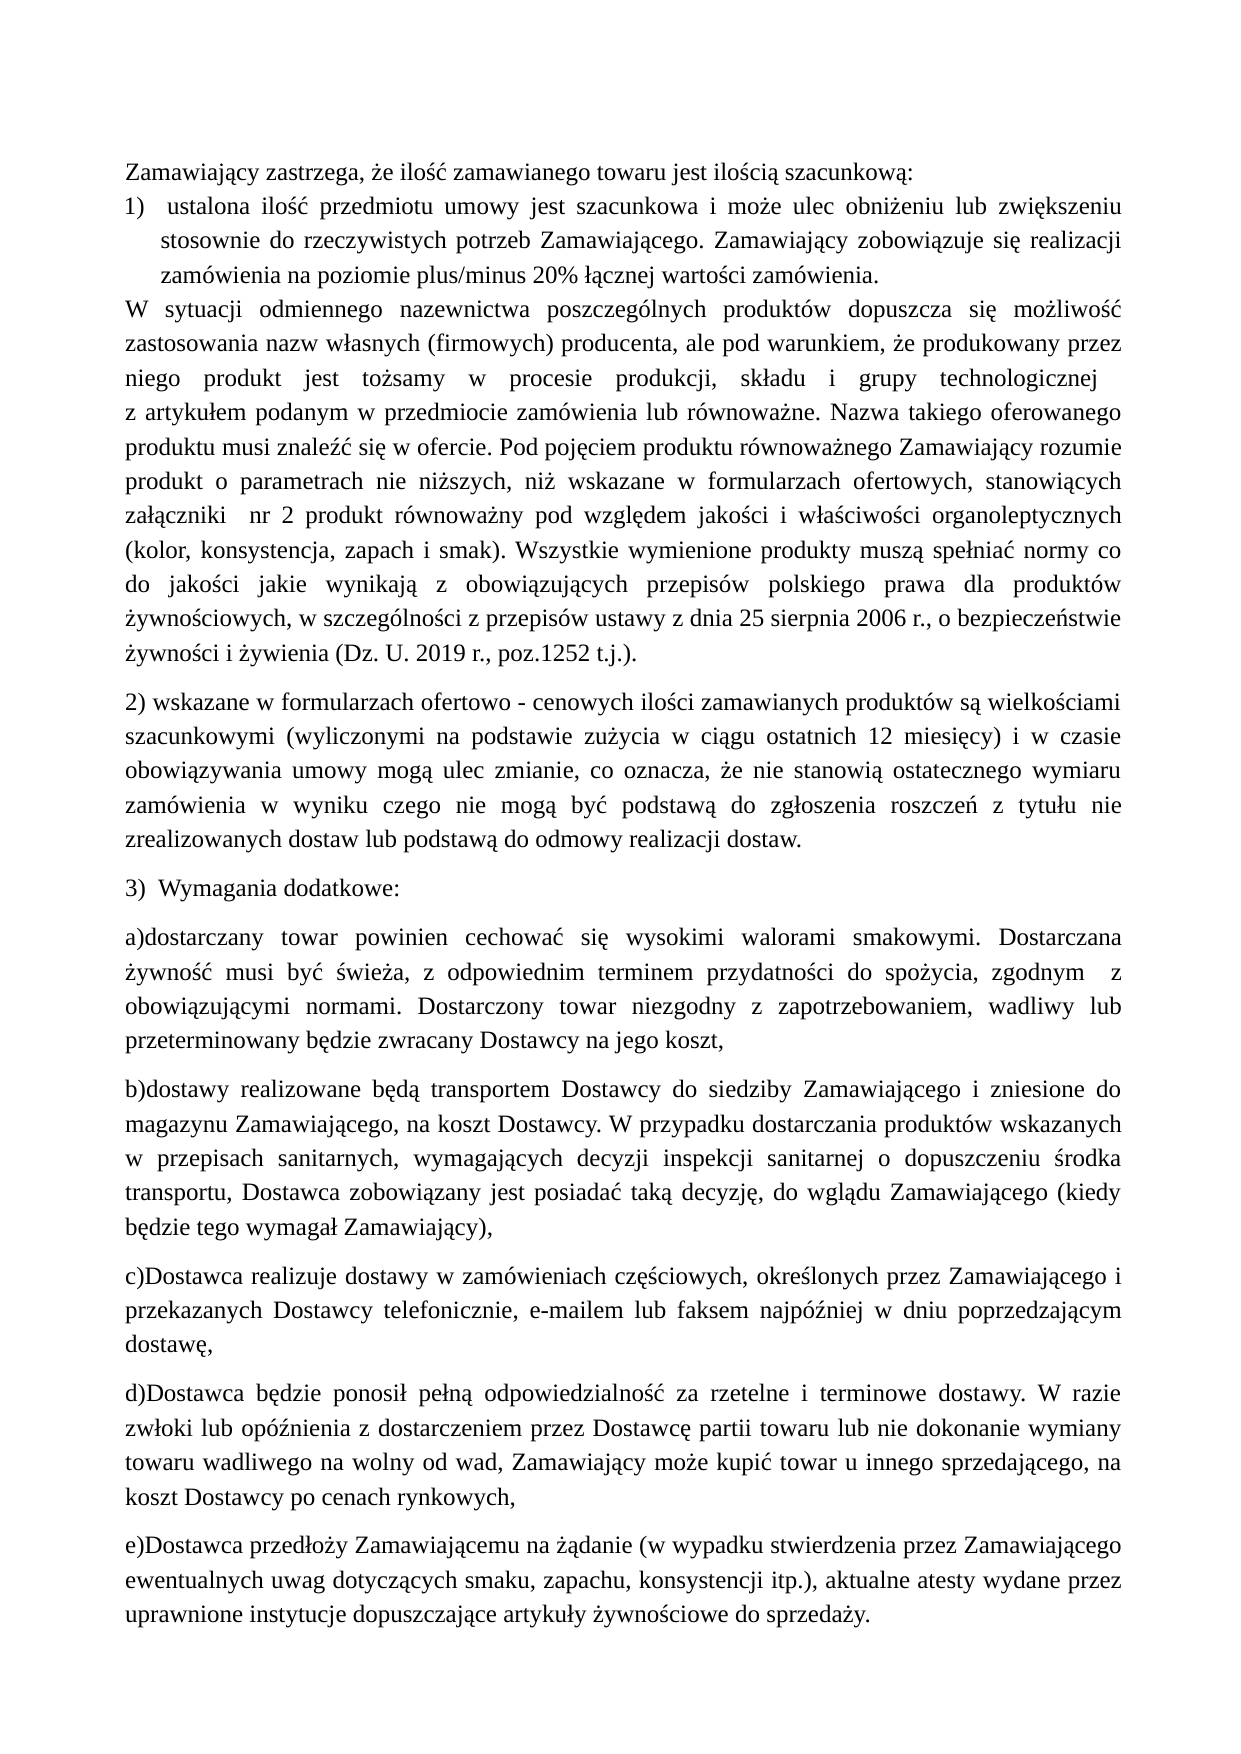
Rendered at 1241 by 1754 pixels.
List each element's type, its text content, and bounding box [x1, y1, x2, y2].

text d)Dostawca będzie ponosił pełną odpowiedzialność za rzetelne i terminowe dostawy. W razie zwłoki lub opóźnienia z dostarczeniem przez Dostawcę partii towaru lub nie dokonanie wymiany towaru wadliwego na wolny od wad, Zamawiający może kupić towar u innego sprzedającego, na koszt Dostawcy po cenach rynkowych, [125, 1374, 1122, 1512]
text W sytuacji odmiennego nazewnictwa poszczególnych produktów dopuszcza się możliwość zastosowania nazw własnych (firmowych) producenta, ale pod warunkiem, że produkowany przez niego produkt jest tożsamy w procesie produkcji, składu i grupy technologicznej z artykułem podanym w przedmiocie zamówienia lub równoważne. Nazwa takiego oferowanego produktu musi znaleźć się w ofercie. Pod pojęciem produktu równoważnego Zamawiający rozumie produkt o parametrach nie niższych, niż wskazane w formularzach ofertowych, stanowiących załączniki nr 2 produkt równoważny pod względem jakości i właściwości organoleptycznych (kolor, konsystencja, zapach i smak). Wszystkie wymienione produkty muszą spełniać normy co do jakości jakie wynikają z obowiązujących przepisów polskiego prawa dla produktów żywnościowych, w szczególności z przepisów ustawy z dnia 25 sierpnia 2006 r., o bezpieczeństwie żywności i żywienia (Dz. U. 2019 r., poz.1252 t.j.). [125, 290, 1122, 668]
text 3) Wymagania dodatkowe: [125, 869, 1122, 903]
text b)dostawy realizowane będą transportem Dostawcy do siedziby Zamawiającego i zniesione do magazynu Zamawiającego, na koszt Dostawcy. W przypadku dostarczania produktów wskazanych w przepisach sanitarnych, wymagających decyzji inspekcji sanitarnej o dopuszczeniu środka transportu, Dostawca zobowiązany jest posiadać taką decyzję, do wglądu Zamawiającego (kiedy będzie tego wymagał Zamawiający), [125, 1070, 1122, 1242]
text c)Dostawca realizuje dostawy w zamówieniach częściowych, określonych przez Zamawiającego i przekazanych Dostawcy telefonicznie, e-mailem lub faksem najpóźniej w dniu poprzedzającym dostawę, [125, 1257, 1122, 1360]
text e)Dostawca przedłoży Zamawiającemu na żądanie (w wypadku stwierdzenia przez Zamawiającego ewentualnych uwag dotyczących smaku, zapachu, konsystencji itp.), aktualne atesty wydane przez uprawnione instytucje dopuszczające artykuły żywnościowe do sprzedaży. [125, 1526, 1122, 1629]
text Zamawiający zastrzega, że ilość zamawianego towaru jest ilością szacunkową: [125, 118, 1122, 187]
text a)dostarczany towar powinien cechować się wysokimi walorami smakowymi. Dostarczana żywność musi być świeża, z odpowiednim terminem przydatności do spożycia, zgodnym z obowiązującymi normami. Dostarczony towar niezgodny z zapotrzebowaniem, wadliwy lub przeterminowany będzie zwracany Dostawcy na jego koszt, [125, 918, 1122, 1056]
text 1) ustalona ilość przedmiotu umowy jest szacunkowa i może ulec obniżeniu lub zwiększeniu stosownie do rzeczywistych potrzeb Zamawiającego. Zamawiający zobowiązuje się realizacji zamówienia na poziomie plus/minus 20% łącznej wartości zamówienia. [101, 187, 1122, 290]
text 2) wskazane w formularzach ofertowo - cenowych ilości zamawianych produktów są wielkościami szacunkowymi (wyliczonymi na podstawie zużycia w ciągu ostatnich 12 miesięcy) i w czasie obowiązywania umowy mogą ulec zmianie, co oznacza, że nie stanowią ostatecznego wymiaru zamówienia w wyniku czego nie mogą być podstawą do zgłoszenia roszczeń z tytułu nie zrealizowanych dostaw lub podstawą do odmowy realizacji dostaw. [125, 683, 1122, 854]
